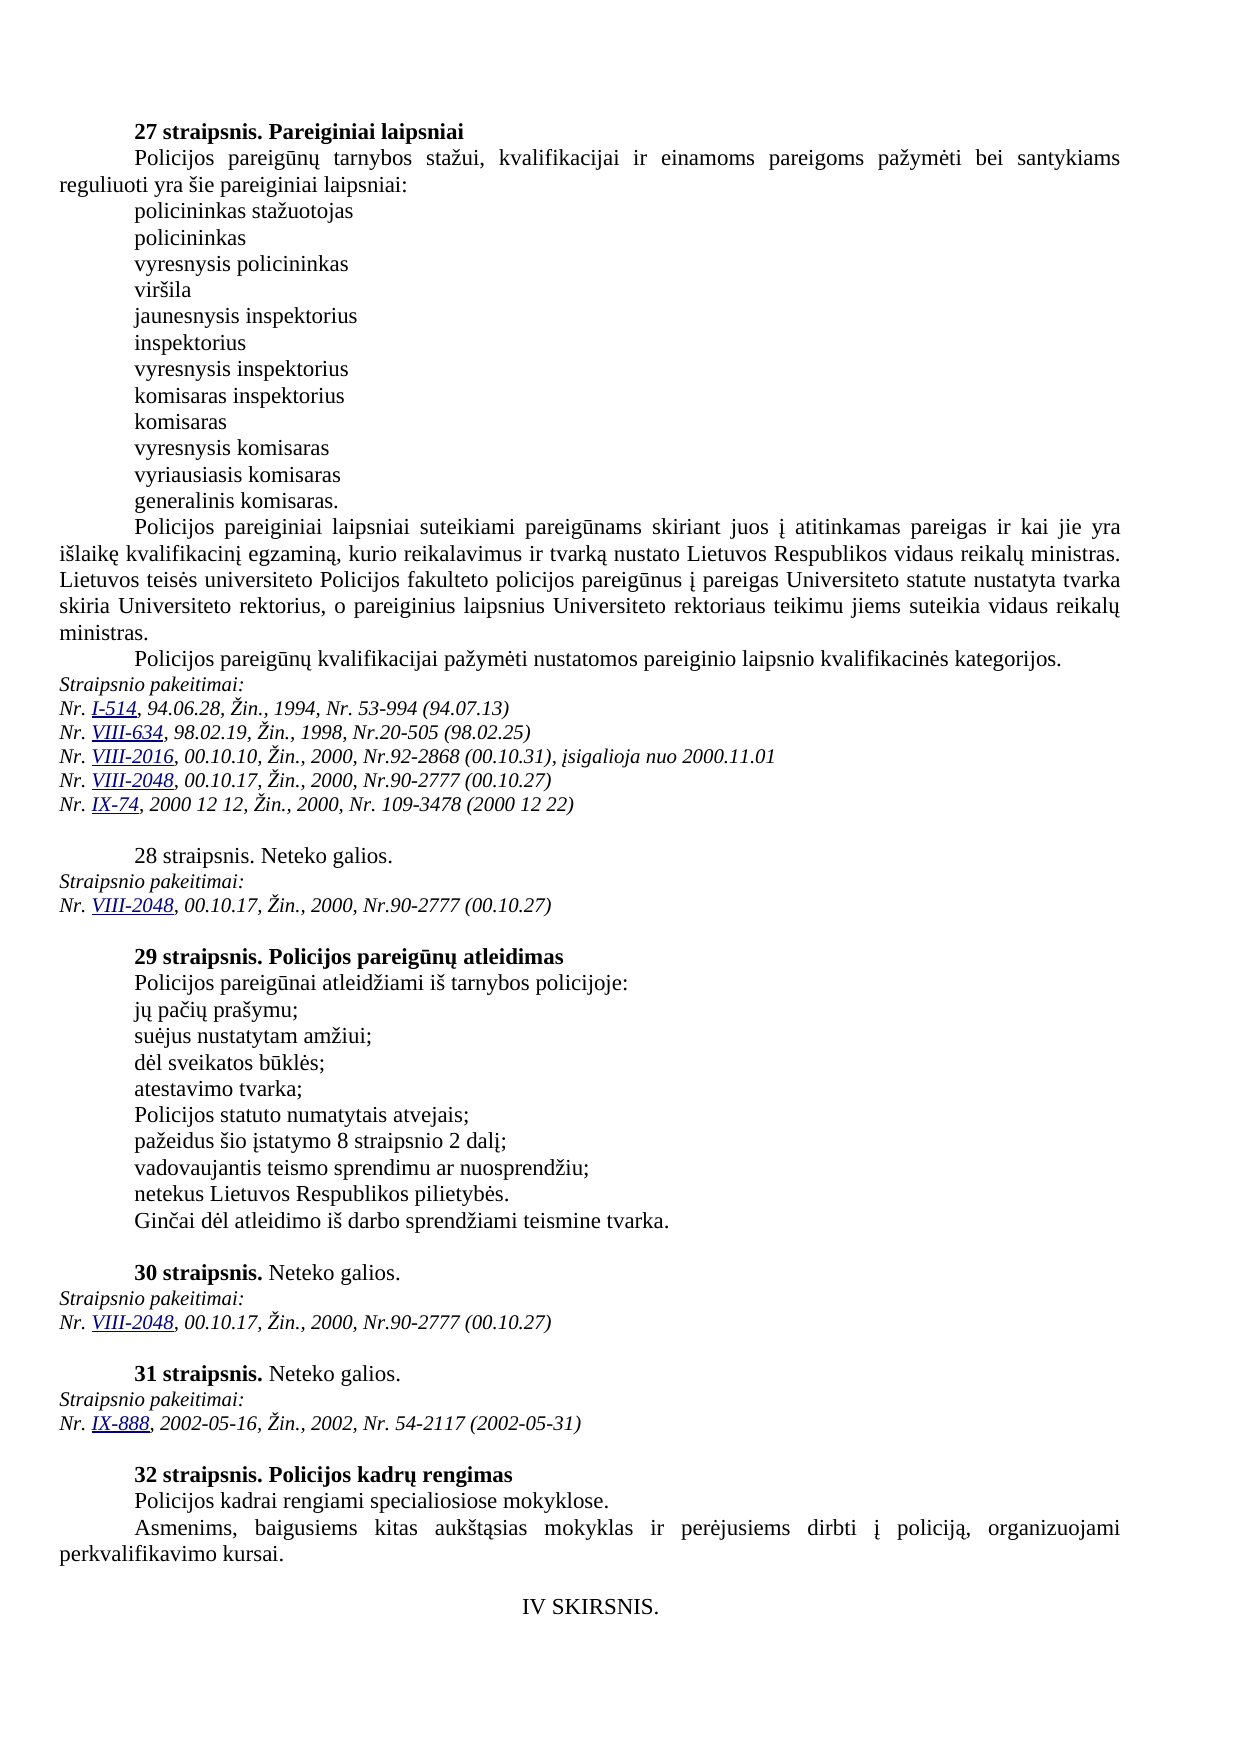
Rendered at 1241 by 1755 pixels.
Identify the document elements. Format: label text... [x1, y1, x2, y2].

text Asmenims, baigusiems kitas aukštąsias mokyklas ir perėjusiems dirbti į policiją, organizuojami perkvalifikavimo kursai. [59, 1514, 1122, 1566]
text dėl sveikatos būklės; [59, 1048, 1122, 1075]
text atestavimo tvarka; [59, 1075, 1122, 1101]
text Nr. VIII-2048, 00.10.17, Žin., 2000, Nr.90-2777 (00.10.27) [59, 768, 1122, 792]
text IV SKIRSNIS. [59, 1593, 1122, 1619]
text Nr. IX-74, 2000 12 12, Žin., 2000, Nr. 109-3478 (2000 12 22) [59, 792, 1122, 816]
text viršila [59, 276, 1122, 303]
text Straipsnio pakeitimai: [59, 672, 1122, 696]
text Ginčai dėl atleidimo iš darbo sprendžiami teismine tvarka. [59, 1207, 1122, 1233]
text Policijos pareigūnų kvalifikacijai pažymėti nustatomos pareiginio laipsnio kvalifikacinės kategorijos. [59, 645, 1122, 672]
text vyriausiasis komisaras [59, 461, 1122, 487]
text Nr. VIII-2048, 00.10.17, Žin., 2000, Nr.90-2777 (00.10.27) [59, 1310, 1122, 1334]
text Nr. VIII-2016, 00.10.10, Žin., 2000, Nr.92-2868 (00.10.31), įsigalioja nuo 2000.11.01 [59, 744, 1122, 768]
text inspektorius [59, 329, 1122, 355]
text Policijos pareigūnai atleidžiami iš tarnybos policijoje: [59, 969, 1122, 996]
text 31 straipsnis. Neteko galios. [59, 1360, 1122, 1387]
text Policijos pareiginiai laipsniai suteikiami pareigūnams skiriant juos į atitinkamas pareigas ir kai jie yra išlaikę kvalifikacinį egzaminą, kurio reikalavimus ir tvarką nustato Lietuvos Respublikos vidaus reikalų ministras. Lietuvos teisės universiteto Policijos fakulteto policijos pareigūnus į pareigas Universiteto statute nustatyta tvarka skiria Universiteto rektorius, o pareiginius laipsnius Universiteto rektoriaus teikimu jiems suteikia vidaus reikalų ministras. [59, 513, 1122, 645]
text Straipsnio pakeitimai: [59, 1387, 1122, 1411]
text Nr. VIII-634, 98.02.19, Žin., 1998, Nr.20-505 (98.02.25) [59, 720, 1122, 744]
text Policijos kadrai rengiami specialiosiose mokyklose. [59, 1487, 1122, 1514]
text vyresnysis komisaras [59, 434, 1122, 461]
text netekus Lietuvos Respublikos pilietybės. [59, 1180, 1122, 1207]
text jaunesnysis inspektorius [59, 303, 1122, 329]
text komisaras [59, 408, 1122, 434]
text policininkas stažuotojas [59, 197, 1122, 223]
text policininkas [59, 223, 1122, 250]
text Nr. I-514, 94.06.28, Žin., 1994, Nr. 53-994 (94.07.13) [59, 696, 1122, 720]
text Nr. VIII-2048, 00.10.17, Žin., 2000, Nr.90-2777 (00.10.27) [59, 893, 1122, 917]
text Policijos pareigūnų tarnybos stažui, kvalifikacijai ir einamoms pareigoms pažymėti bei santykiams reguliuoti yra šie pareiginiai laipsniai: [59, 144, 1122, 197]
text vyresnysis policininkas [59, 250, 1122, 276]
text generalinis komisaras. [59, 487, 1122, 513]
text Nr. IX-888, 2002-05-16, Žin., 2002, Nr. 54-2117 (2002-05-31) [59, 1411, 1122, 1435]
text vyresnysis inspektorius [59, 355, 1122, 382]
text Straipsnio pakeitimai: [59, 869, 1122, 893]
text jų pačių prašymu; [59, 996, 1122, 1022]
text suėjus nustatytam amžiui; [59, 1022, 1122, 1048]
text 30 straipsnis. Neteko galios. [59, 1259, 1122, 1286]
text 32 straipsnis. Policijos kadrų rengimas [59, 1461, 1122, 1487]
text Policijos statuto numatytais atvejais; [59, 1101, 1122, 1128]
text vadovaujantis teismo sprendimu ar nuosprendžiu; [59, 1154, 1122, 1180]
text 28 straipsnis. Neteko galios. [59, 842, 1122, 869]
text 29 straipsnis. Policijos pareigūnų atleidimas [59, 943, 1122, 969]
text 27 straipsnis. Pareiginiai laipsniai [59, 118, 1122, 144]
text komisaras inspektorius [59, 382, 1122, 408]
text pažeidus šio įstatymo 8 straipsnio 2 dalį; [59, 1128, 1122, 1154]
text Straipsnio pakeitimai: [59, 1286, 1122, 1310]
